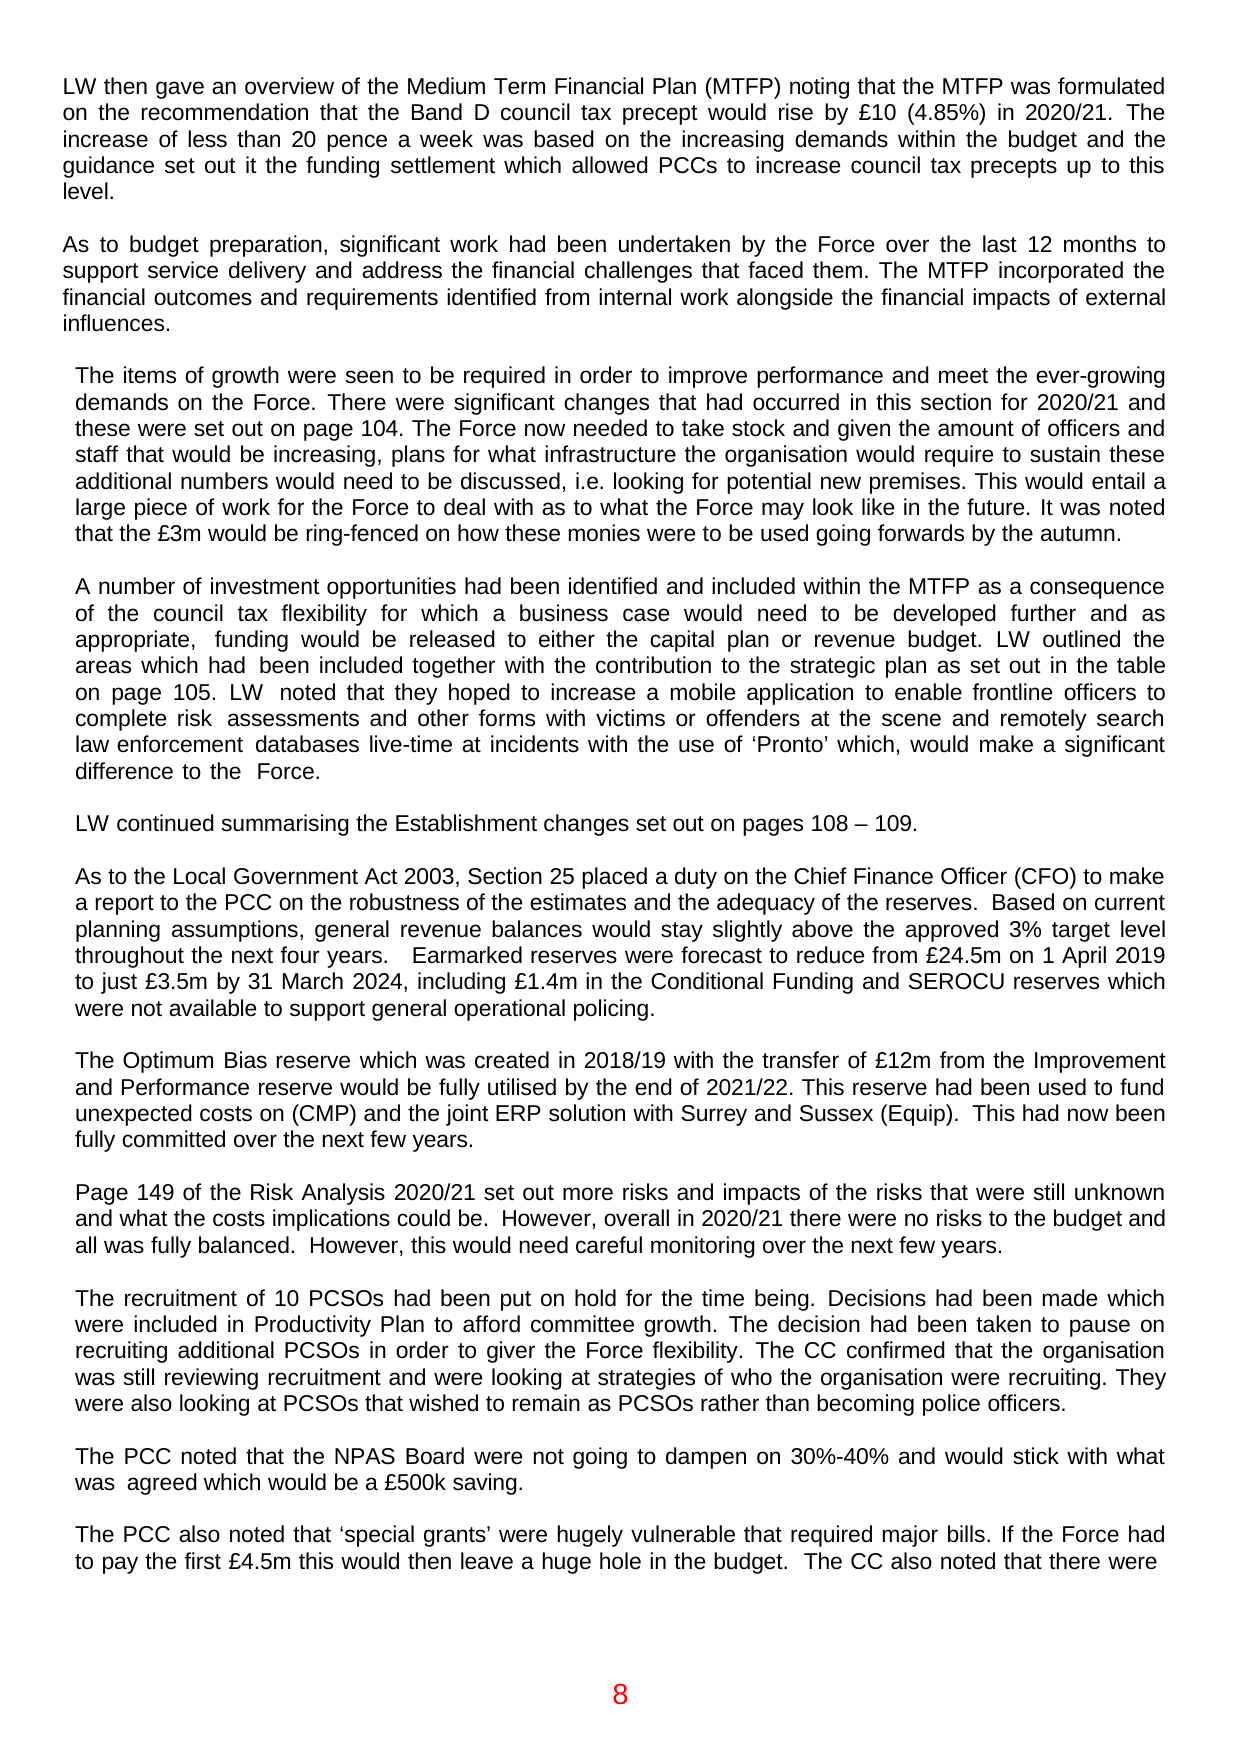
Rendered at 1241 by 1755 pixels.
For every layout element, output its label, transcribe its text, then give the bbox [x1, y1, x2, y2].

text The items of growth were seen to be required in order to improve performance and meet the ever-growing demands on the Force. There were significant changes that had occurred in this section for 2020/21 and these were set out on page 104. The Force now needed to take stock and given the amount of officers and staff that would be increasing, plans for what infrastructure the organisation would require to sustain these additional numbers would need to be discussed, i.e. looking for potential new premises. This would entail a large piece of work for the Force to deal with as to what the Force may look like in the future. It was noted that the £3m would be ring-fenced on how these monies were to be used going forwards by the autumn. [75, 362, 1166, 547]
text As to budget preparation, significant work had been undertaken by the Force over the last 12 months to support service delivery and address the financial challenges that faced them. The MTFP incorporated the financial outcomes and requirements identified from internal work alongside the financial impacts of external influences. [62, 231, 1166, 336]
text As to the Local Government Act 2003, Section 25 placed a duty on the Chief Finance Officer (CFO) to make a report to the PCC on the robustness of the estimates and the adequacy of the reserves. Based on current planning assumptions, general revenue balances would stay slightly above the approved 3% target level throughout the next four years. Earmarked reserves were forecast to reduce from £24.5m on 1 April 2019 to just £3.5m by 31 March 2024, including £1.4m in the Conditional Funding and SEROCU reserves which were not available to support general operational policing. [75, 863, 1166, 1021]
text The PCC noted that the NPAS Board were not going to dampen on 30%-40% and would stick with what was agreed which would be a £500k saving. [75, 1443, 1165, 1495]
text The recruitment of 10 PCSOs had been put on hold for the time being. Decisions had been made which were included in Productivity Plan to afford committee growth. The decision had been taken to pause on recruiting additional PCSOs in order to giver the Force flexibility. The CC confirmed that the organisation was still reviewing recruitment and were looking at strategies of who the organisation were recruiting. They were also looking at PCSOs that wished to remain as PCSOs rather than becoming police officers. [75, 1284, 1166, 1416]
text The PCC also noted that ‘special grants’ were hugely vulnerable that required major bills. If the Force had to pay the first £4.5m this would then leave a huge hole in the budget. The CC also noted that there were [75, 1521, 1166, 1574]
text The Optimum Bias reserve which was created in 2018/19 with the transfer of £12m from the Improvement and Performance reserve would be fully utilised by the end of 2021/22. This reserve had been used to fund unexpected costs on (CMP) and the joint ERP solution with Surrey and Sussex (Equip). This had now been fully committed over the next few years. [75, 1047, 1166, 1153]
text LW then gave an overview of the Medium Term Financial Plan (MTFP) noting that the MTFP was formulated on the recommendation that the Band D council tax precept would rise by £10 (4.85%) in 2020/21. The increase of less than 20 pence a week was based on the increasing demands within the budget and the guidance set out it the funding settlement which allowed PCCs to increase council tax precepts up to this level. [62, 73, 1166, 204]
text LW continued summarising the Establishment changes set out on pages 108 – 109. [75, 810, 1178, 836]
text Page 149 of the Risk Analysis 2020/21 set out more risks and impacts of the risks that were still unknown and what the costs implications could be. However, overall in 2020/21 there were no risks to the budget and all was fully balanced. However, this would need careful monitoring over the next few years. [75, 1179, 1166, 1258]
text A number of investment opportunities had been identified and included within the MTFP as a consequence of the council tax flexibility for which a business case would need to be developed further and as appropriate, funding would be released to either the capital plan or revenue budget. LW outlined the areas which had been included together with the contribution to the strategic plan as set out in the table on page 105. LW noted that they hoped to increase a mobile application to enable frontline officers to complete risk assessments and other forms with victims or offenders at the scene and remotely search law enforcement databases live-time at incidents with the use of ‘Pronto’ which, would make a significant difference to the Force. [75, 573, 1166, 784]
